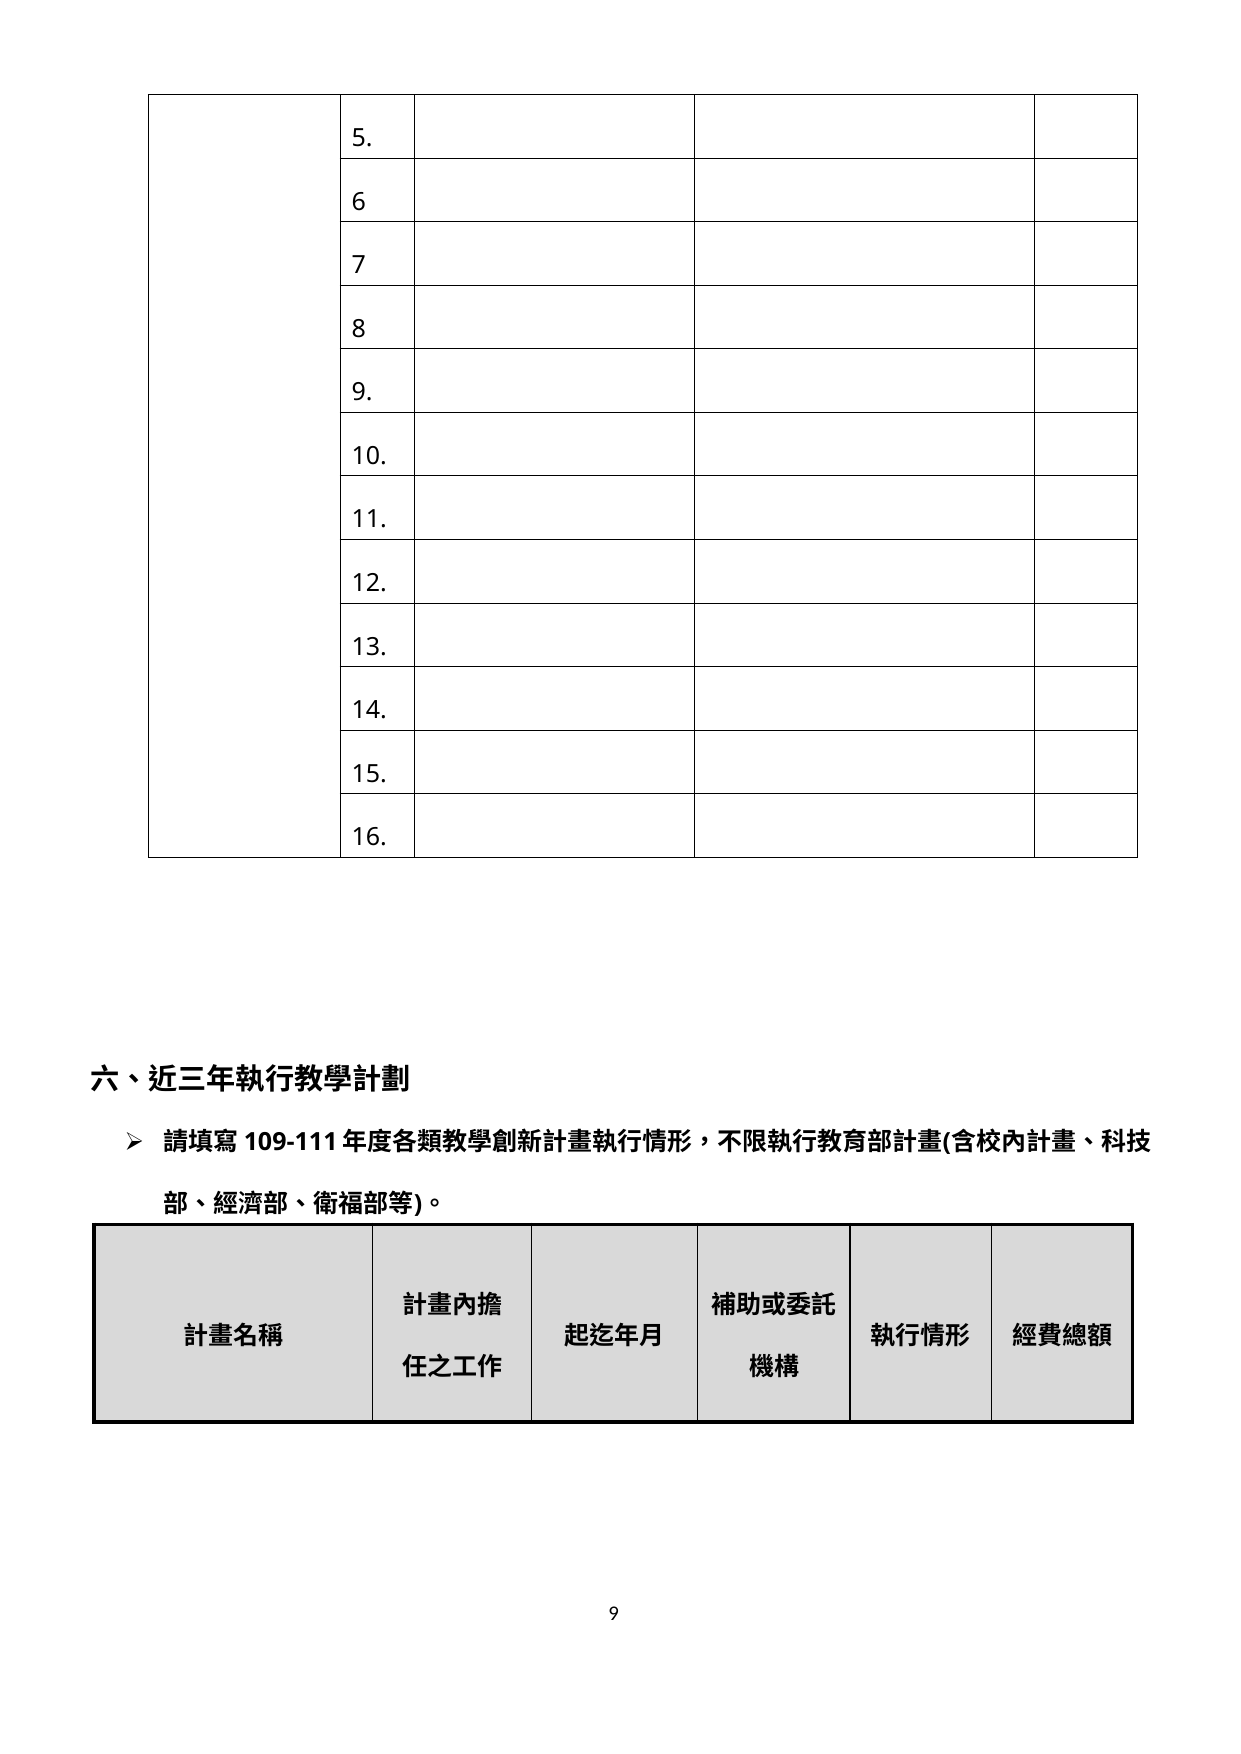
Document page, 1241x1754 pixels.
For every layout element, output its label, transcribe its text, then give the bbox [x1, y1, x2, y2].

table_cell [1035, 159, 1137, 221]
table_cell [695, 667, 1034, 729]
table_cell [695, 731, 1034, 793]
table_cell 10. [341, 413, 414, 475]
table_cell [695, 476, 1034, 539]
table_cell [695, 604, 1034, 666]
table_cell [1035, 476, 1137, 539]
table_cell [695, 286, 1034, 348]
table_cell [415, 604, 694, 666]
table_cell [1035, 540, 1137, 602]
table_cell 11. [341, 476, 414, 539]
table_header 經費總額 [992, 1226, 1131, 1420]
table_cell 16. [341, 794, 414, 857]
table_cell 9. [341, 349, 414, 412]
table_cell 6 [341, 159, 414, 221]
table_cell 8 [341, 286, 414, 348]
table_cell [1035, 286, 1137, 348]
table_cell [1035, 731, 1137, 793]
table_cell [1035, 222, 1137, 285]
table_cell 5. [341, 95, 414, 158]
table_header 計畫內擔 任之工作 [373, 1226, 531, 1420]
text 六、近三年執行教學計劃 [75, 1035, 1152, 1098]
table_cell [695, 413, 1034, 475]
table_header 起迄年月 [532, 1226, 697, 1420]
table_cell 12. [341, 540, 414, 602]
table_cell [1035, 794, 1137, 857]
table_cell [415, 222, 694, 285]
table_cell [415, 413, 694, 475]
table_cell [695, 222, 1034, 285]
table_cell 13. [341, 604, 414, 666]
table_cell [415, 794, 694, 857]
table_cell [415, 731, 694, 793]
table_cell [695, 794, 1034, 857]
table_cell [1035, 349, 1137, 412]
table_cell [695, 95, 1034, 158]
table_cell [415, 286, 694, 348]
table_cell [1035, 604, 1137, 666]
table_cell [1035, 413, 1137, 475]
table_cell [695, 159, 1034, 221]
table_cell 7 [341, 222, 414, 285]
table_cell [415, 349, 694, 412]
table_cell [415, 667, 694, 729]
table_cell [1035, 667, 1137, 729]
table_cell [149, 95, 340, 857]
table_cell [1035, 95, 1137, 158]
table_cell [415, 159, 694, 221]
table_cell 14. [341, 667, 414, 729]
table_cell [415, 540, 694, 602]
table_header 補助或委託機構 [698, 1226, 849, 1420]
table_header 計畫名稱 [96, 1226, 372, 1420]
table_cell 15. [341, 731, 414, 793]
table_cell [695, 349, 1034, 412]
table_cell [415, 95, 694, 158]
list 請填寫109-111年度各類教學創新計畫執行情形，不限執行教育部計畫(含校內計畫、科技部、經濟部、衛福部等)。 [124, 1098, 1152, 1223]
table_cell [415, 476, 694, 539]
table_cell [695, 540, 1034, 602]
table_header 執行情形 [851, 1226, 991, 1420]
